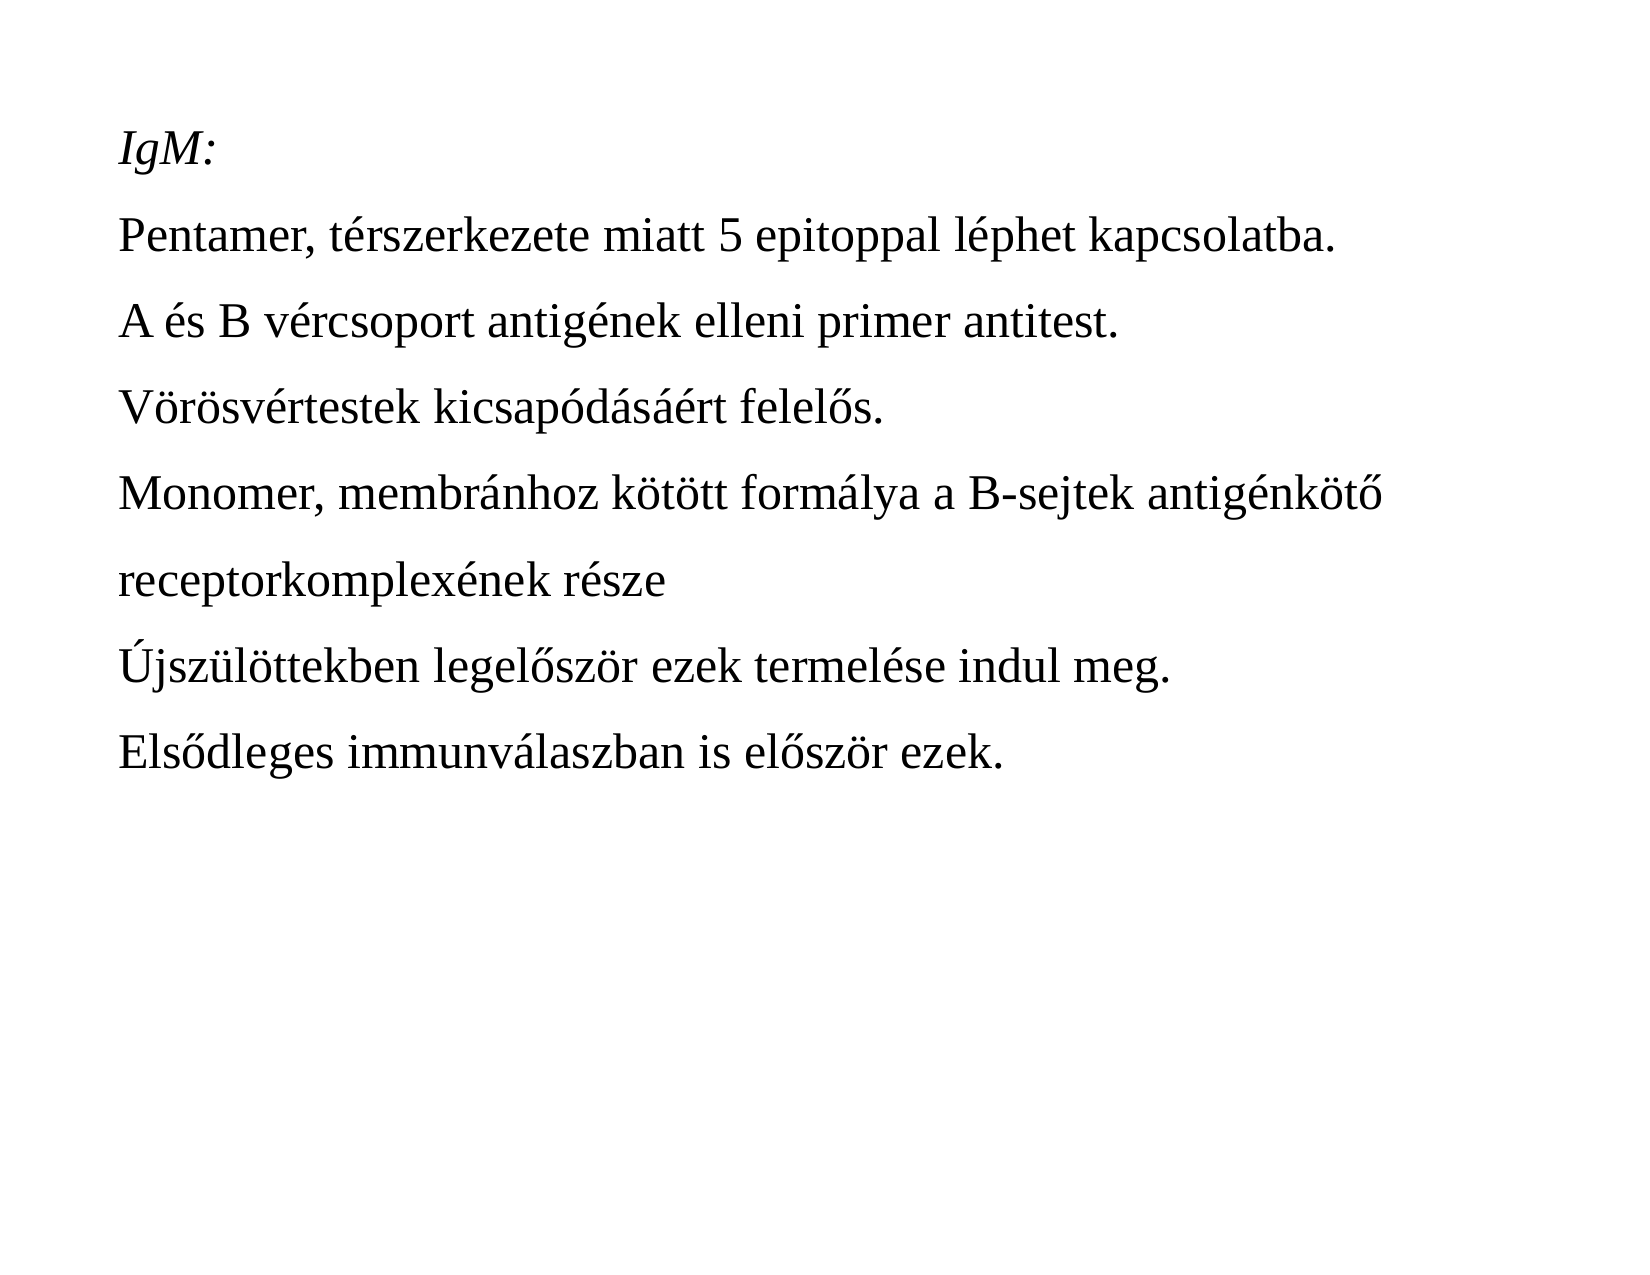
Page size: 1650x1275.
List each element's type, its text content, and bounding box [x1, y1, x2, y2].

text Újszülöttekben legelőször ezek termelése indul meg. [118, 636, 1532, 693]
text IgM: [118, 118, 1532, 176]
text Pentamer, térszerkezete miatt 5 epitoppal léphet kapcsolatba. [118, 204, 1532, 262]
text Elsődleges immunválaszban is először ezek. [118, 722, 1532, 779]
text Vörösvértestek kicsapódásáért felelős. [118, 377, 1532, 434]
text A és B vércsoport antigének elleni primer antitest. [118, 291, 1532, 348]
text Monomer, membránhoz kötött formálya a B-sejtek antigénkötő [118, 463, 1532, 521]
text receptorkomplexének része [118, 549, 1532, 607]
